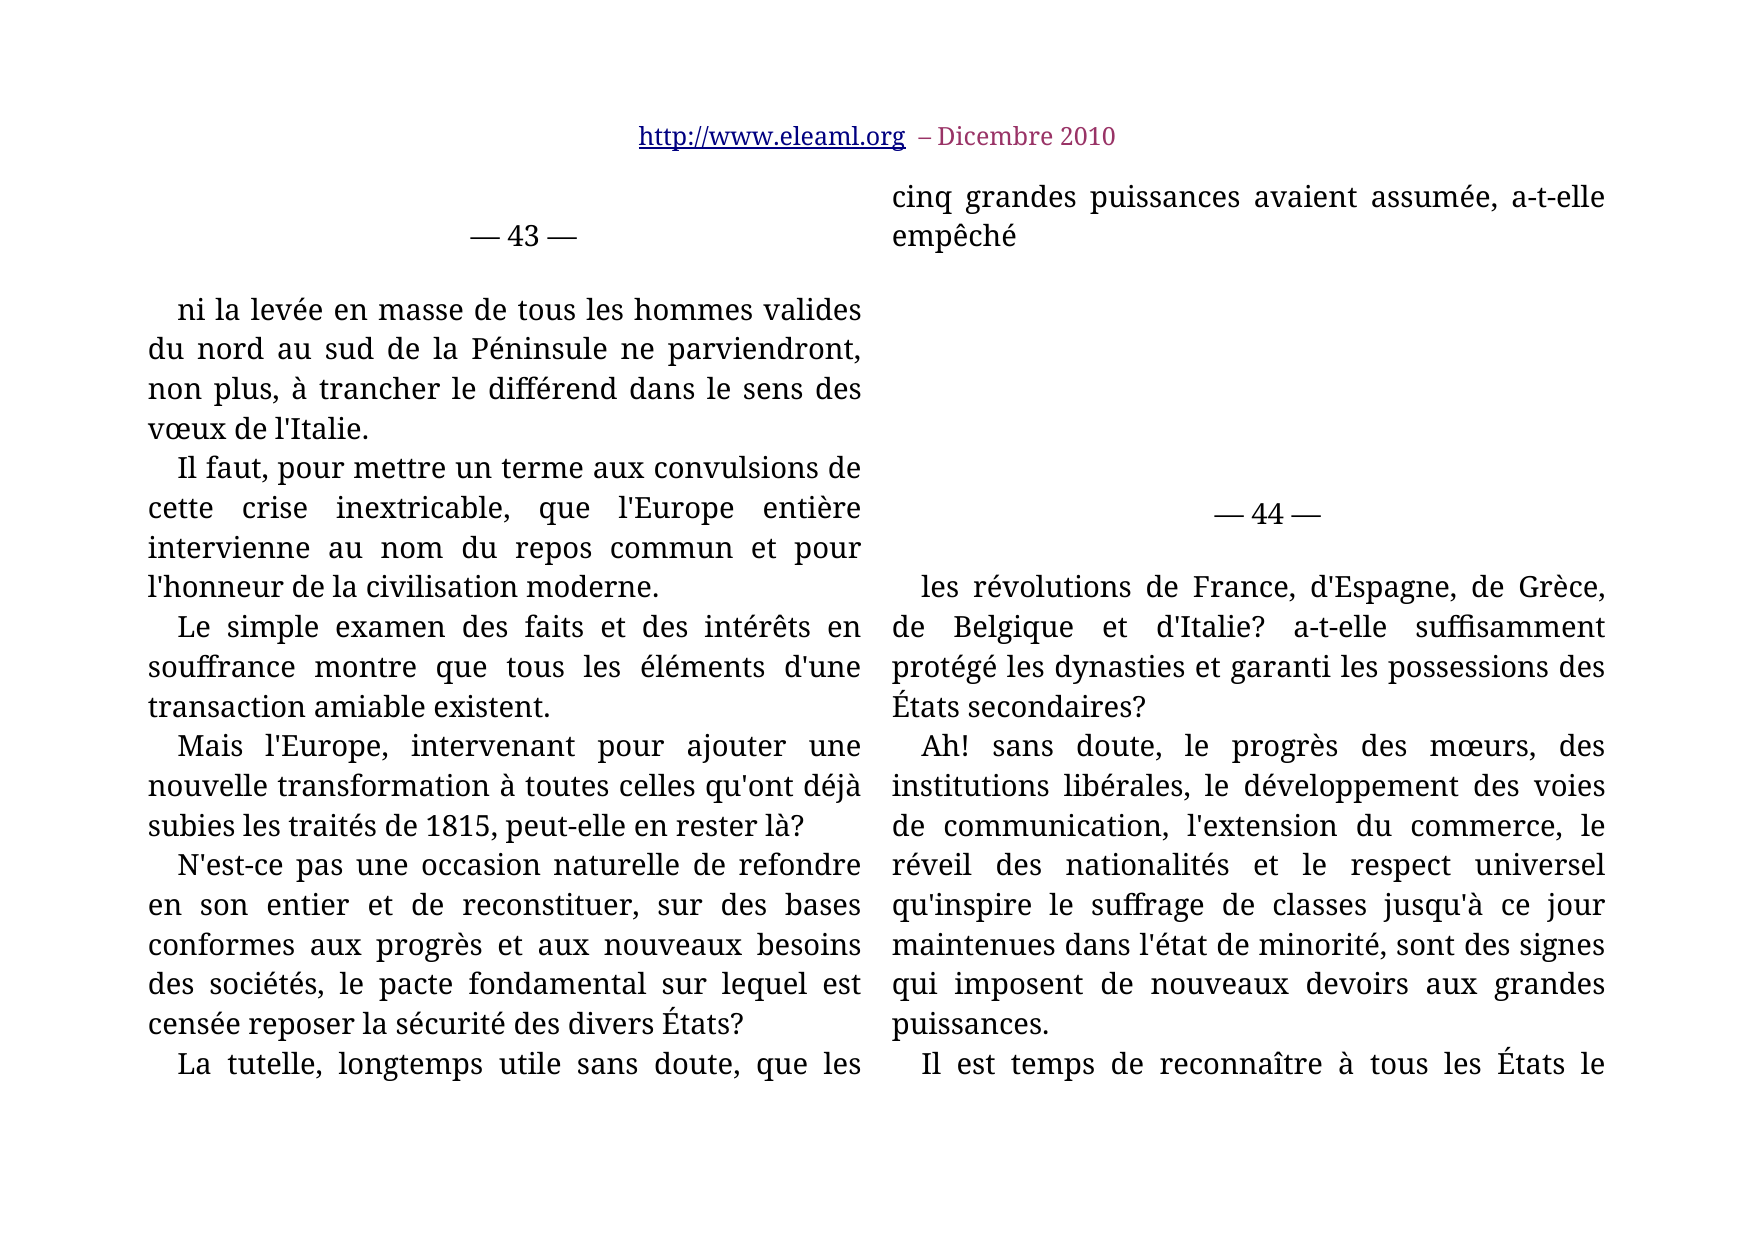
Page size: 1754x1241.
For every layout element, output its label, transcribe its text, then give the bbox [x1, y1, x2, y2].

text Il faut, pour mettre un terme aux convulsions de cette crise inextricable, que l'Europe entière intervienne au nom du repos commun et pour l'honneur de la civilisation moderne. [148, 448, 862, 606]
text ni la levée en masse de tous les hommes valides du nord au sud de la Péninsule ne parviendront, non plus, à trancher le différend dans le sens des vœux de l'Italie. [148, 289, 862, 448]
text Ah! sans doute, le progrès des mœurs, des institutions libérales, le développement des voies de communication, l'extension du commerce, le réveil des nationalités et le respect universel qu'inspire le suffrage de classes jusqu'à ce jour maintenues dans l'état de minorité, sont des signes qui imposent de nouveaux devoirs aux grandes puissances. [892, 726, 1606, 1043]
text N'est-ce pas une occasion naturelle de refondre en son entier et de reconstituer, sur des bases conformes aux progrès et aux nouveaux besoins des sociétés, le pacte fondamental sur lequel est censée reposer la sécurité des divers États? [148, 844, 862, 1043]
text Mais l'Europe, intervenant pour ajouter une nouvelle transformation à toutes celles qu'ont déjà subies les traités de 1815, peut-elle en rester là? [148, 726, 862, 844]
text cinq grandes puissances avaient assumée, a-t-elle empêché [892, 176, 1606, 255]
text Il est temps de reconnaître à tous les États le [892, 1043, 1606, 1083]
text La tutelle, longtemps utile sans doute, que les [148, 1043, 862, 1083]
text Le simple examen des faits et des intérêts en souffrance montre que tous les éléments d'une transaction amiable existent. [148, 606, 862, 726]
text les révolutions de France, d'Espagne, de Grèce, de Belgique et d'Italie? a-t-elle suffisamment protégé les dynasties et garanti les possessions des États secondaires? [892, 567, 1606, 726]
text — 44 — [892, 493, 1606, 533]
text — 43 — [148, 216, 862, 255]
